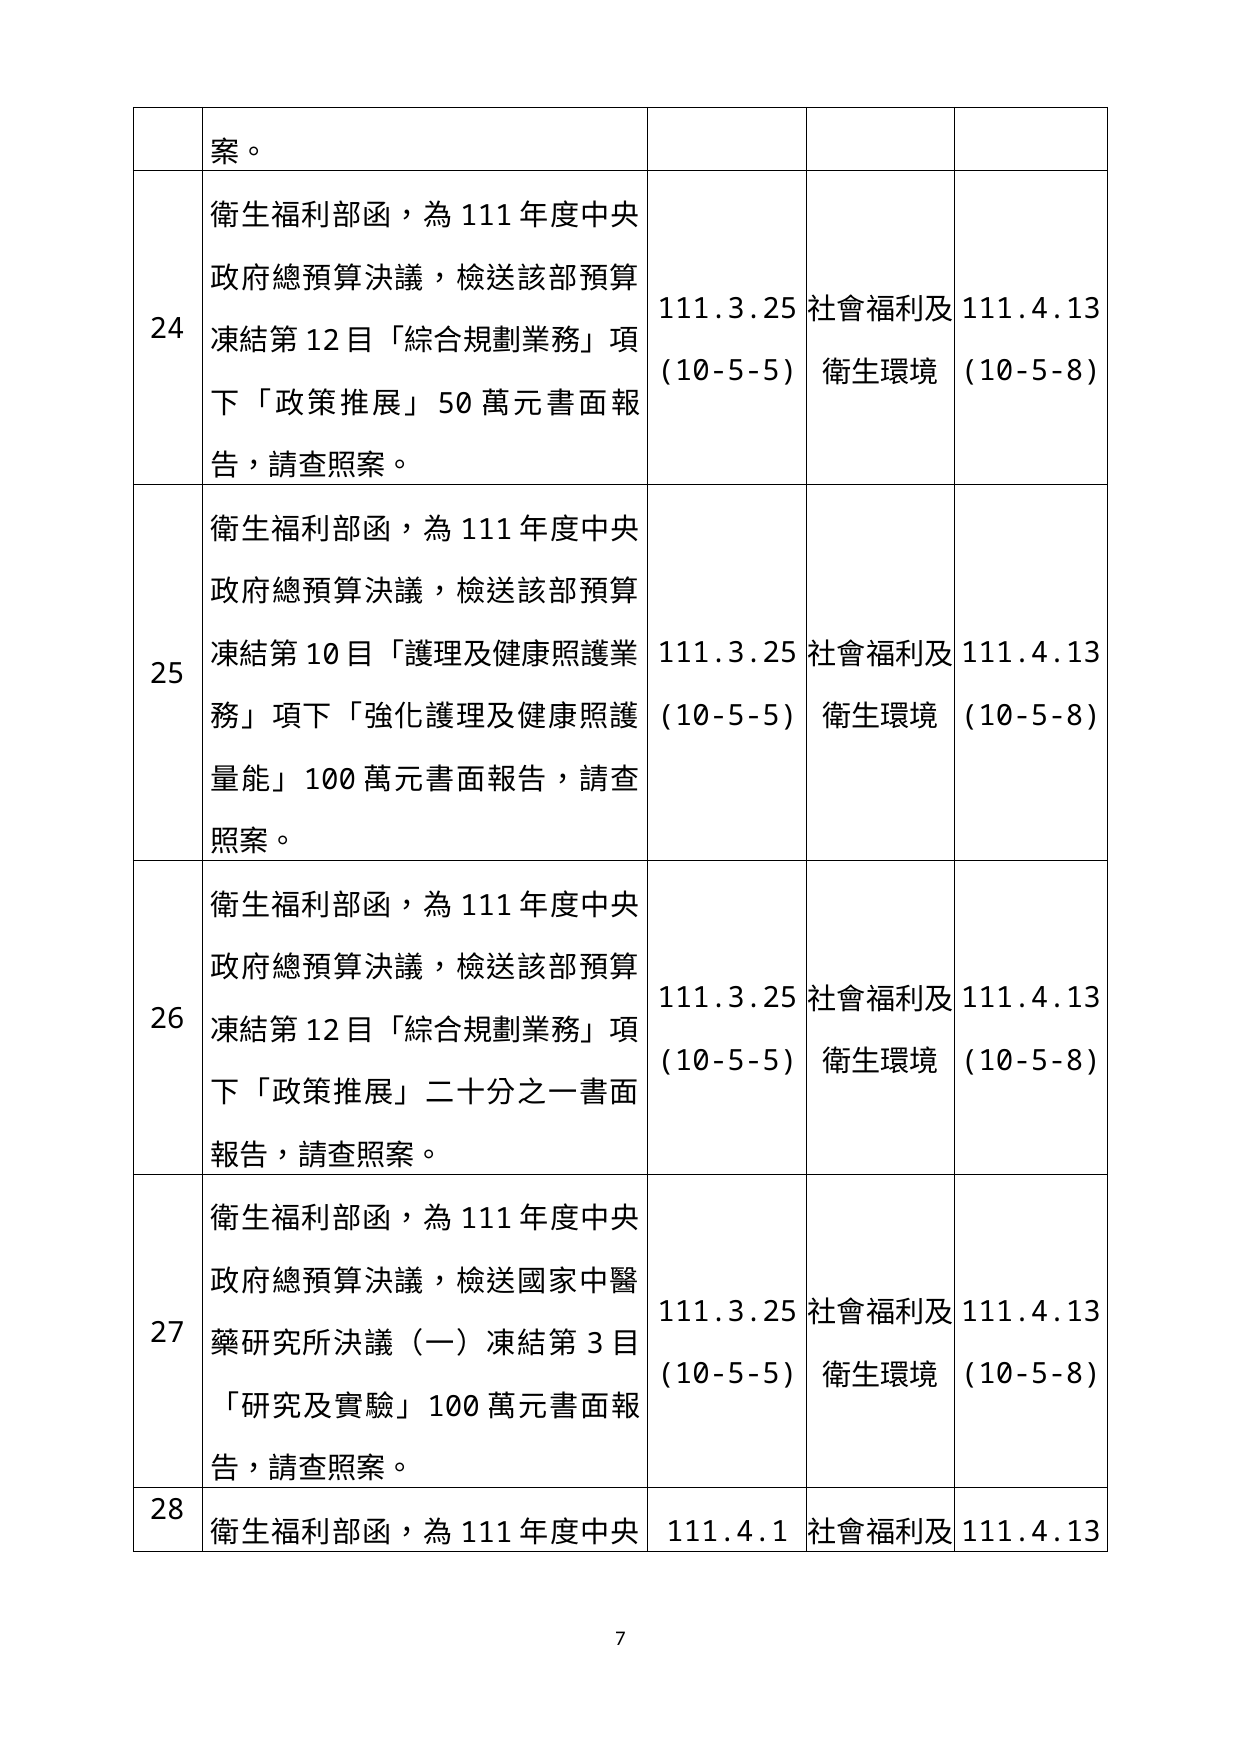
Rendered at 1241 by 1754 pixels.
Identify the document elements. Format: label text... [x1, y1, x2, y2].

table_cell 111.4.1 [648, 1488, 806, 1551]
table_cell 衛生福利部函，為111年度中央 [203, 1488, 647, 1551]
table_cell 社會福利及衛生環境 [807, 171, 954, 484]
table_cell 案。 [203, 108, 647, 170]
table_cell 111.3.25 (10-5-5) [648, 861, 806, 1173]
table_cell [807, 108, 954, 170]
table_cell [648, 108, 806, 170]
table_cell 111.3.25 (10-5-5) [648, 171, 806, 484]
table_cell [134, 1175, 202, 1487]
table_cell [134, 171, 202, 484]
table_cell 衛生福利部函，為111年度中央政府總預算決議，檢送該部預算凍結第12目「綜合規劃業務」項下「政策推展」二十分之一書面報告，請查照案。 [203, 861, 647, 1173]
table_cell 社會福利及衛生環境 [807, 861, 954, 1173]
table_cell 111.4.13 (10-5-8) [955, 485, 1107, 860]
table_cell [134, 1488, 202, 1551]
table_cell 衛生福利部函，為111年度中央政府總預算決議，檢送該部預算凍結第10目「護理及健康照護業務」項下「強化護理及健康照護量能」100萬元書面報告，請查照案。 [203, 485, 647, 860]
table_cell 111.3.25 (10-5-5) [648, 1175, 806, 1487]
table_cell 社會福利及衛生環境 [807, 1175, 954, 1487]
table_cell 111.4.13 (10-5-8) [955, 171, 1107, 484]
table_cell 111.4.13 [955, 1488, 1107, 1551]
table_cell 衛生福利部函，為111年度中央政府總預算決議，檢送該部預算凍結第12目「綜合規劃業務」項下「政策推展」50萬元書面報告，請查照案。 [203, 171, 647, 484]
table_cell [134, 485, 202, 860]
table_cell 社會福利及 [807, 1488, 954, 1551]
table_cell [134, 108, 202, 170]
table_cell 111.4.13 (10-5-8) [955, 861, 1107, 1173]
table_cell [955, 108, 1107, 170]
table_cell 社會福利及衛生環境 [807, 485, 954, 860]
table_cell [134, 861, 202, 1173]
table_cell 111.4.13 (10-5-8) [955, 1175, 1107, 1487]
table_cell 111.3.25 (10-5-5) [648, 485, 806, 860]
table_cell 衛生福利部函，為111年度中央政府總預算決議，檢送國家中醫藥研究所決議（一）凍結第3目「研究及實驗」100萬元書面報告，請查照案。 [203, 1175, 647, 1487]
